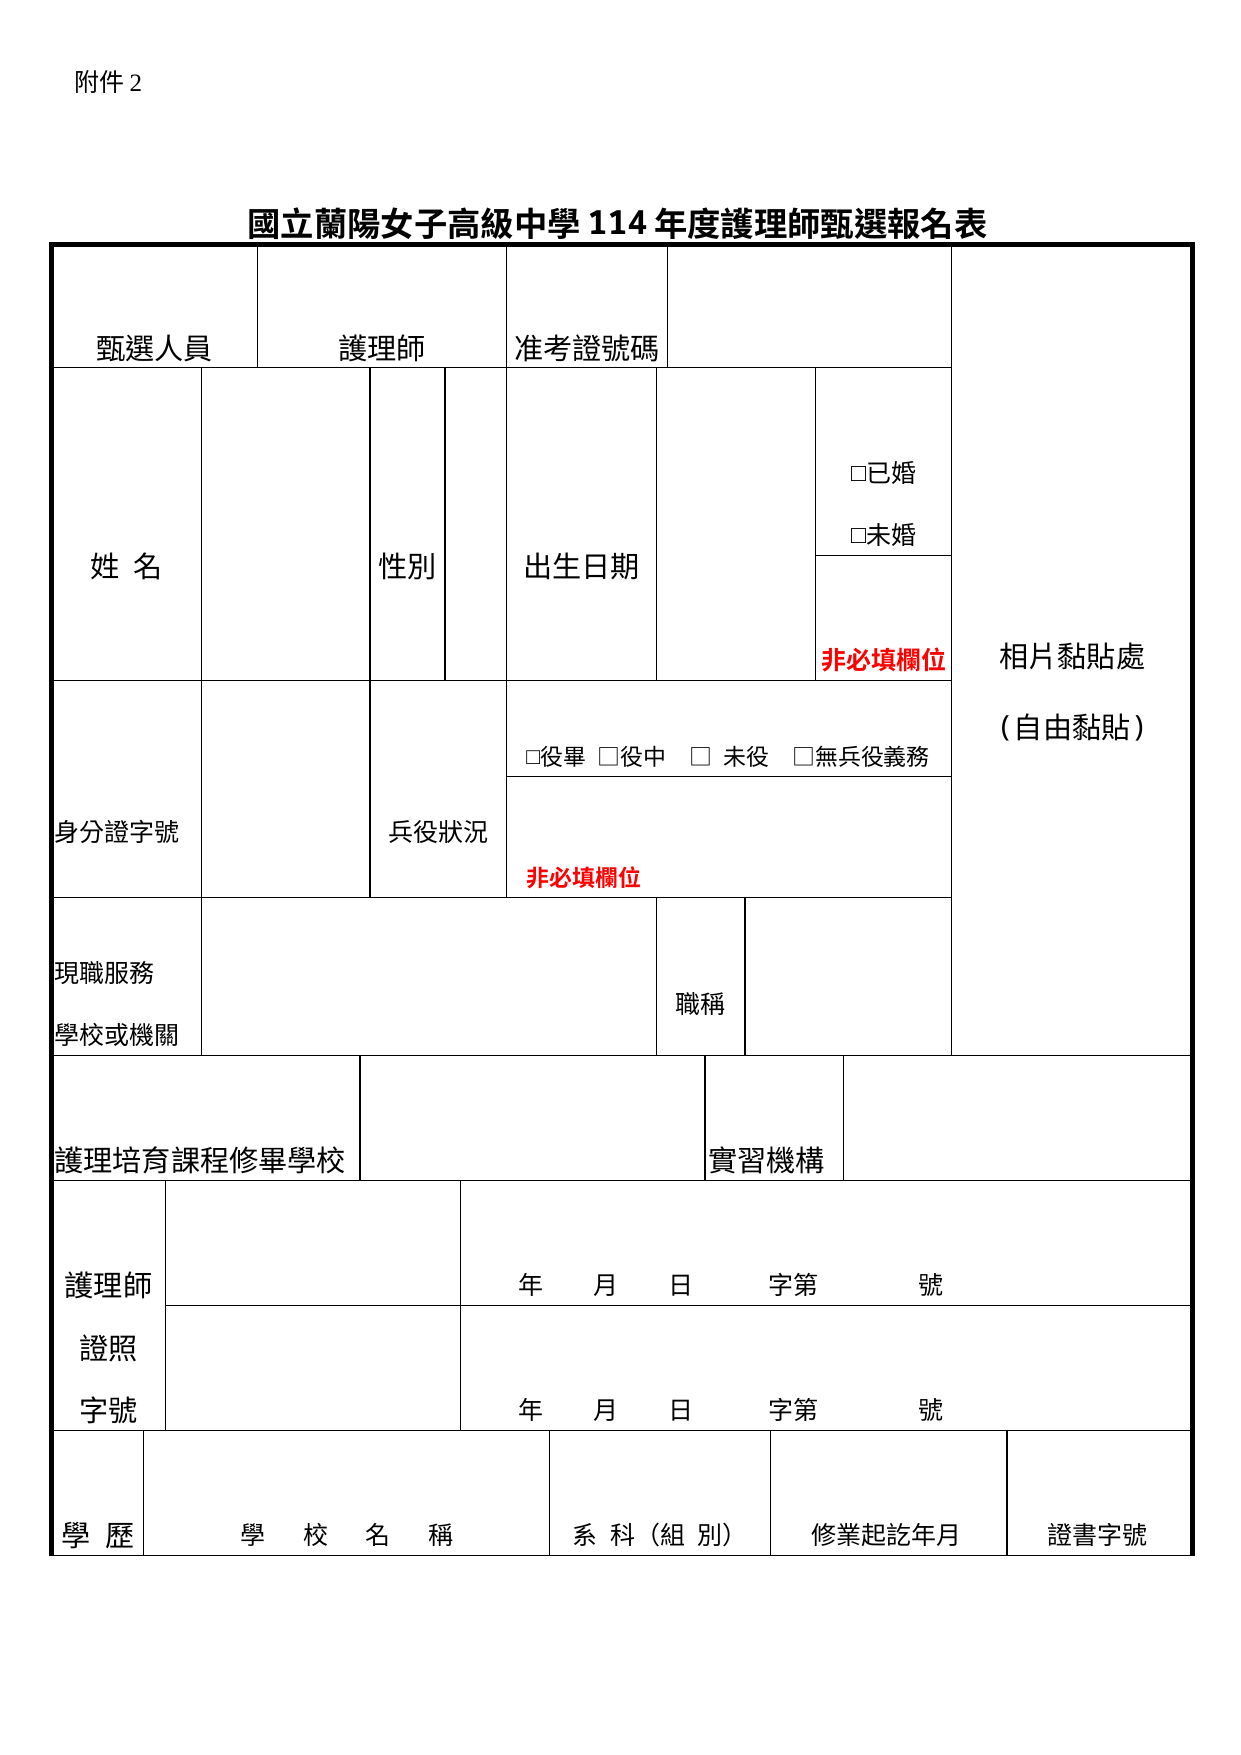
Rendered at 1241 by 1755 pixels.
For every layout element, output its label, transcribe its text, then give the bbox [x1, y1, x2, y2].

table_cell [166, 1306, 460, 1430]
table_cell 年 月 日 字第 號 [461, 1181, 1190, 1305]
table_cell [361, 1056, 704, 1180]
table_cell [202, 368, 369, 680]
table_cell 性別 [371, 368, 444, 680]
table_cell 證書字號 [1008, 1431, 1190, 1555]
table_cell 護理培育課程修畢學校 [54, 1056, 359, 1180]
table_cell 系 科（組 別） [550, 1431, 770, 1555]
table_cell 非必填欄位 [507, 777, 951, 897]
table_cell □役畢 □役中 □ 未役 □無兵役義務 [507, 681, 951, 776]
table_cell 現職服務 學校或機關 [54, 898, 201, 1055]
text 附件2 [74, 62, 157, 99]
table_cell 職稱 [657, 898, 744, 1055]
table_cell [166, 1181, 460, 1305]
table_cell 出生日期 [507, 368, 656, 680]
table_cell 實習機構 [706, 1056, 843, 1180]
table_cell 修業起訖年月 [771, 1431, 1006, 1555]
table_header 准考證號碼 [507, 247, 667, 367]
table_cell 身分證字號 [54, 681, 201, 897]
table_cell [446, 368, 506, 680]
table_cell [202, 898, 656, 1055]
table_cell 姓 名 [54, 368, 201, 680]
table_cell 學 歷 [54, 1431, 143, 1555]
table_cell 兵役狀況 [371, 681, 506, 897]
table_cell [202, 681, 369, 897]
table_cell □已婚 □未婚 [816, 368, 951, 555]
table_header 甄選人員 [54, 247, 257, 367]
table_cell [844, 1056, 1190, 1180]
table_cell [746, 898, 951, 1055]
table_cell 學 校 名 稱 [144, 1431, 549, 1555]
table_header 相片黏貼處 (自由黏貼) [952, 247, 1190, 1055]
table_header 護理師 [258, 247, 506, 367]
table_cell [657, 368, 815, 680]
table_cell 護理師 證照 字號 [54, 1181, 165, 1430]
text 國立蘭陽女子高級中學114年度護理師甄選報名表 [29, 180, 1205, 242]
table_header [668, 247, 951, 367]
table_cell 非必填欄位 [816, 556, 951, 680]
table_cell 年 月 日 字第 號 [461, 1306, 1190, 1430]
